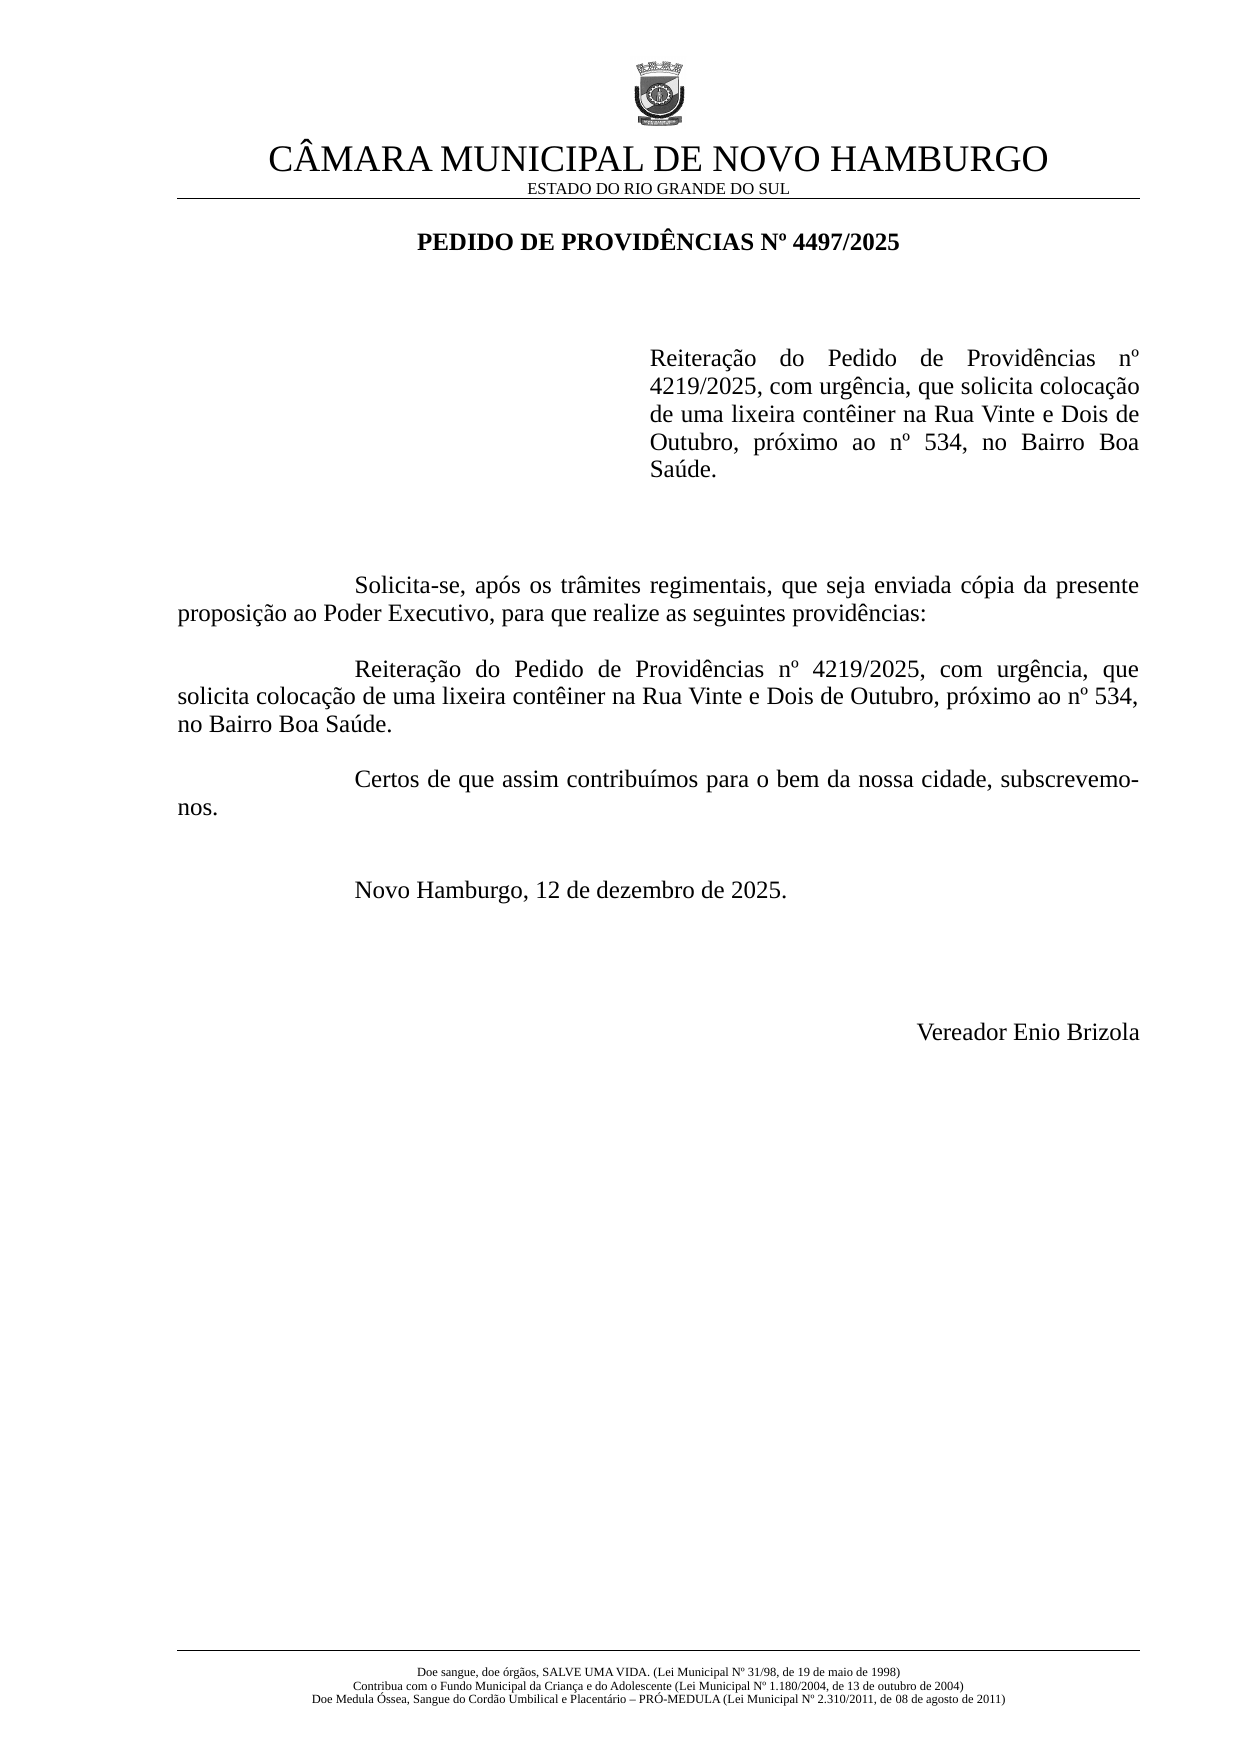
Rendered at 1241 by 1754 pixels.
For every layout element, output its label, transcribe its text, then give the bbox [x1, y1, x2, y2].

text PEDIDO DE PROVIDÊNCIAS Nº 4497/2025 [177, 228, 1140, 256]
text Certos de que assim contribuímos para o bem da nossa cidade, subscrevemo-nos. [177, 766, 1140, 821]
text Reiteração do Pedido de Providências nº 4219/2025, com urgência, que solicita colocação de uma lixeira contêiner na Rua Vinte e Dois de Outubro, próximo ao nº 534, no Bairro Boa Saúde. [649, 344, 1140, 483]
text Reiteração do Pedido de Providências nº 4219/2025, com urgência, que solicita colocação de uma lixeira contêiner na Rua Vinte e Dois de Outubro, próximo ao nº 534, no Bairro Boa Saúde. [177, 655, 1140, 738]
text Novo Hamburgo, 12 de dezembro de 2025. [177, 876, 1140, 904]
text Solicita-se, após os trâmites regimentais, que seja enviada cópia da presente proposição ao Poder Executivo, para que realize as seguintes providências: [177, 572, 1140, 627]
text Vereador Enio Brizola [177, 1018, 1140, 1046]
